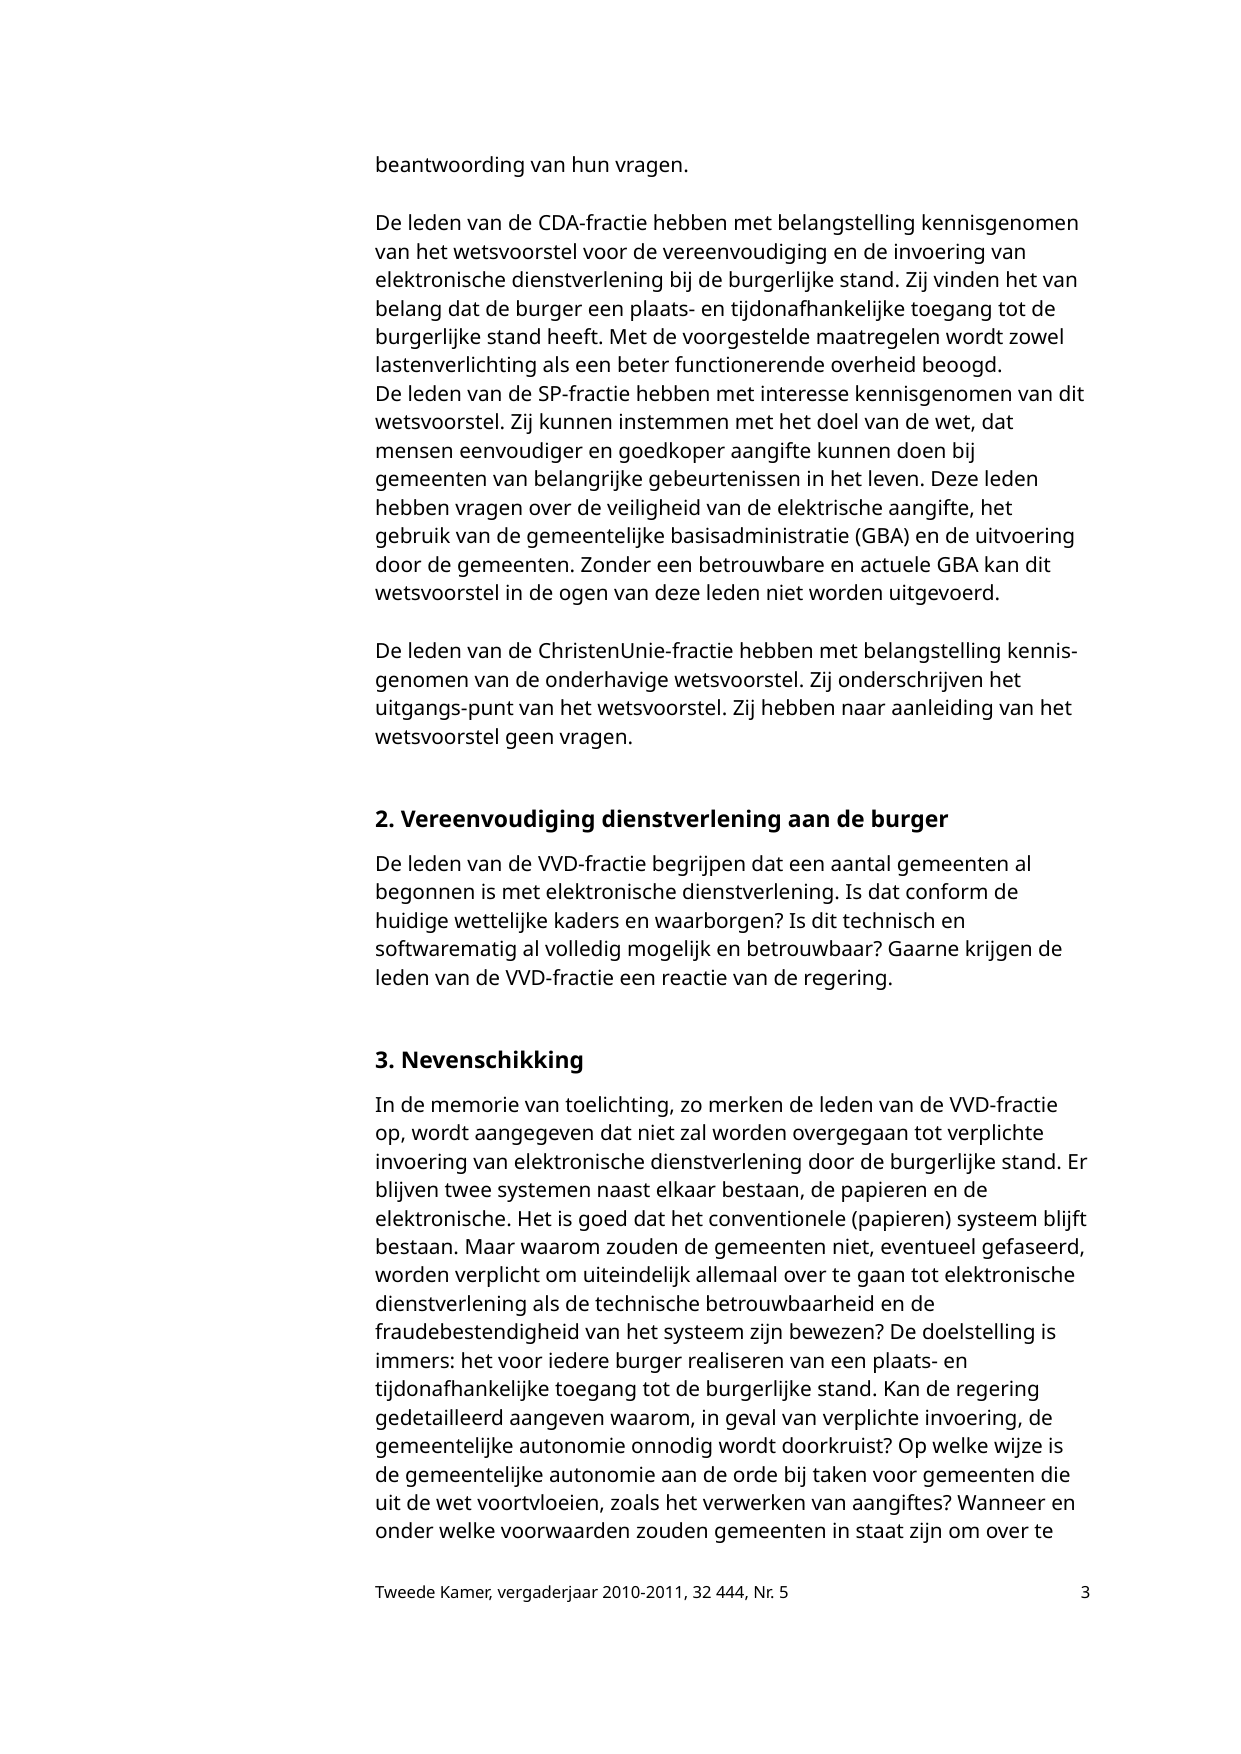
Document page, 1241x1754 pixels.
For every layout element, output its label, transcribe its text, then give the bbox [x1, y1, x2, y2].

subtitle 3. Nevenschikking [375, 1157, 1090, 1189]
text De leden van de CDA-fractie hebben met belangstelling kennisgenomen van het wetsvoorstel voor de vereenvoudiging en de invoering van elektronische dienstverlening bij de burgerlijke stand. Zij vinden het van belang dat de burger een plaats- en tijdonafhankelijke toegang tot de burgerlijke stand heeft. Met de voorgestelde maatregelen wordt zowel lastenverlichting als een beter functionerende overheid beoogd. [375, 322, 1090, 493]
text De leden van de SP-fractie hebben met interesse kennisgenomen van dit wetsvoorstel. Zij kunnen instemmen met het doel van de wet, dat mensen eenvoudiger en goedkoper aangifte kunnen doen bij gemeenten van belangrijke gebeurtenissen in het leven. Deze leden hebben vragen over de veiligheid van de elektrische aangifte, het gebruik van de gemeentelijke basisadministratie (GBA) en de uitvoering door de gemeenten. Zonder een betrouwbare en actuele GBA kan dit wetsvoorstel in de ogen van deze leden niet worden uitgevoerd. [375, 493, 1090, 720]
subtitle 2. Vereenvoudiging dienstverlening aan de burger [375, 917, 1090, 948]
text In de memorie van toelichting, zo merken de leden van de VVD-fractie op, wordt aangegeven dat niet zal worden overgegaan tot verplichte invoering van elektronische dienstverlening door de burgerlijke stand. Er blijven twee systemen naast elkaar bestaan, de papieren en de elektronische. Het is goed dat het conventionele (papieren) systeem blijft bestaan. Maar waarom zouden de gemeenten niet, eventueel gefaseerd, worden verplicht om uiteindelijk allemaal over te gaan tot elektronische dienstverlening als de technische betrouwbaarheid en de fraudebestendigheid van het systeem zijn bewezen? De doelstelling is immers: het voor iedere burger realiseren van een plaats- en tijdonafhankelijke toegang tot de burgerlijke stand. Kan de regering gedetailleerd aangeven waarom, in geval van verplichte invoering, de gemeentelijke autonomie onnodig wordt doorkruist? Op welke wijze is de gemeentelijke autonomie aan de orde bij taken voor gemeenten die uit de wet voortvloeien, zoals het verwerken van aangiftes? Wanneer en onder welke voorwaarden zouden gemeenten in staat zijn om over te gaan tot elektronische dienstverlening bij de burgerlijke stand? Hoe worden gemeenten gestimuleerd om over te gaan tot elektronische dienstverlening? Hoe wordt er overigens voor gezorgd, dat gemeenten eenheid in techniek hanteren en niet allemaal opnieuw het wiel proberen uit te vinden? Gaarne krijgen de leden van de VVD-fractie een reactie van de regering op de hier gestelde vragen. [375, 1204, 1090, 1545]
text De leden van de PvdA-fractie hebben met belangstelling kennis genomen van het wetsvoorstel dat de basis moet bieden voor het elektronisch aanbieden van de dienstverlening van de burgerlijke stand. Deze leden ondersteunen van harte de pogingen van de regering om te komen tot verlichting van de administratieve lasten en bezien het doel van dit wetsvoorstel daarmee welwillend. Zij zijn van mening dat hiermee gewerkt kan worden aan moderne en eigentijdse vormen van dienstverlening. Wel roept het wetsvoorstel nog enkele vragen op, die zij graag aan de regering voor willen leggen. Zij zien uit naar de beantwoording van hun vragen. [375, 150, 1090, 292]
text De leden van de VVD-fractie begrijpen dat een aantal gemeenten al begonnen is met elektronische dienstverlening. Is dat conform de huidige wettelijke kaders en waarborgen? Is dit technisch en softwarematig al volledig mogelijk en betrouwbaar? Gaarne krijgen de leden van de VVD-fractie een reactie van de regering. [375, 963, 1090, 1105]
text De leden van de ChristenUnie-fractie hebben met belangstelling kennis-genomen van de onderhavige wetsvoorstel. Zij onderschrijven het uitgangs-punt van het wetsvoorstel. Zij hebben naar aanleiding van het wetsvoorstel geen vragen. [375, 750, 1090, 864]
